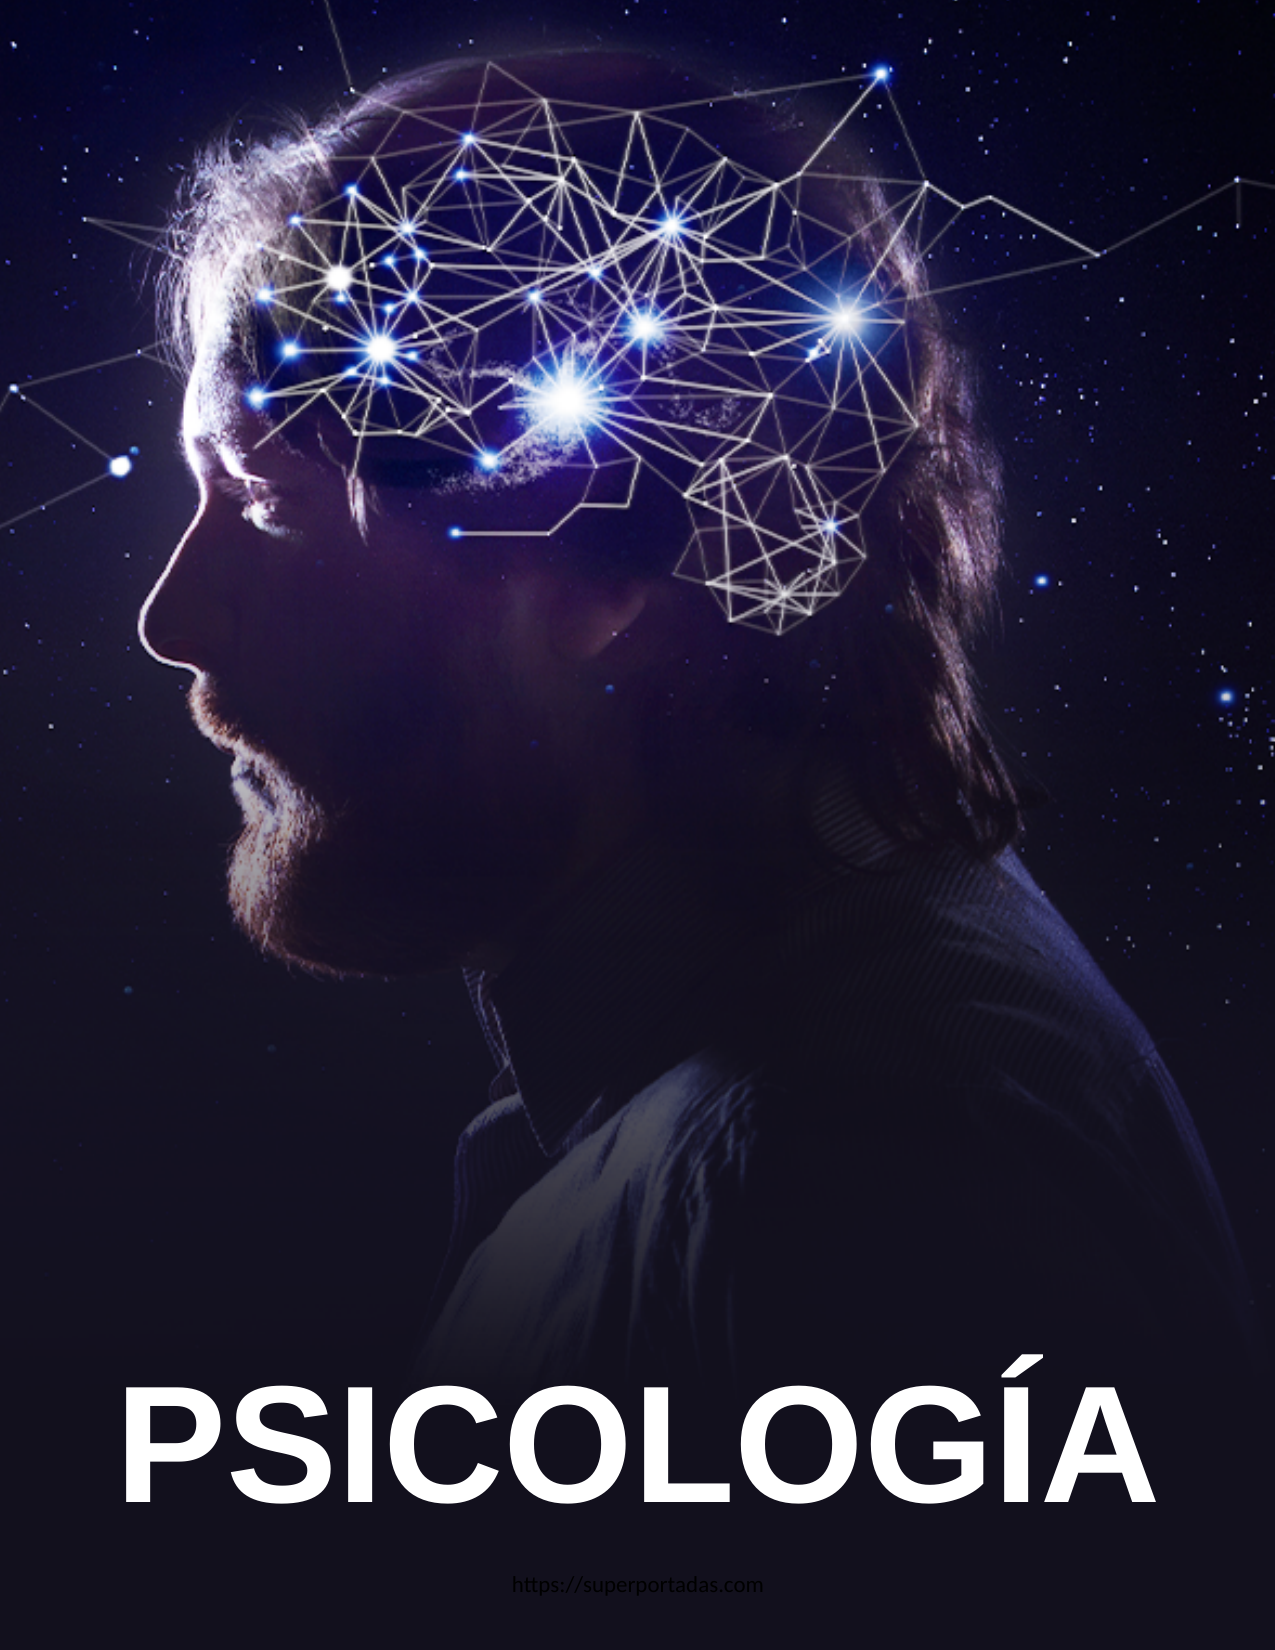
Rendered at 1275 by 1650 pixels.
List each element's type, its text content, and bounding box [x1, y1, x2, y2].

picture [0, 0, 1275, 1650]
text PSICOLOGÍA [16, 1346, 1260, 1538]
text https://superportadas.com [16, 1570, 1260, 1598]
